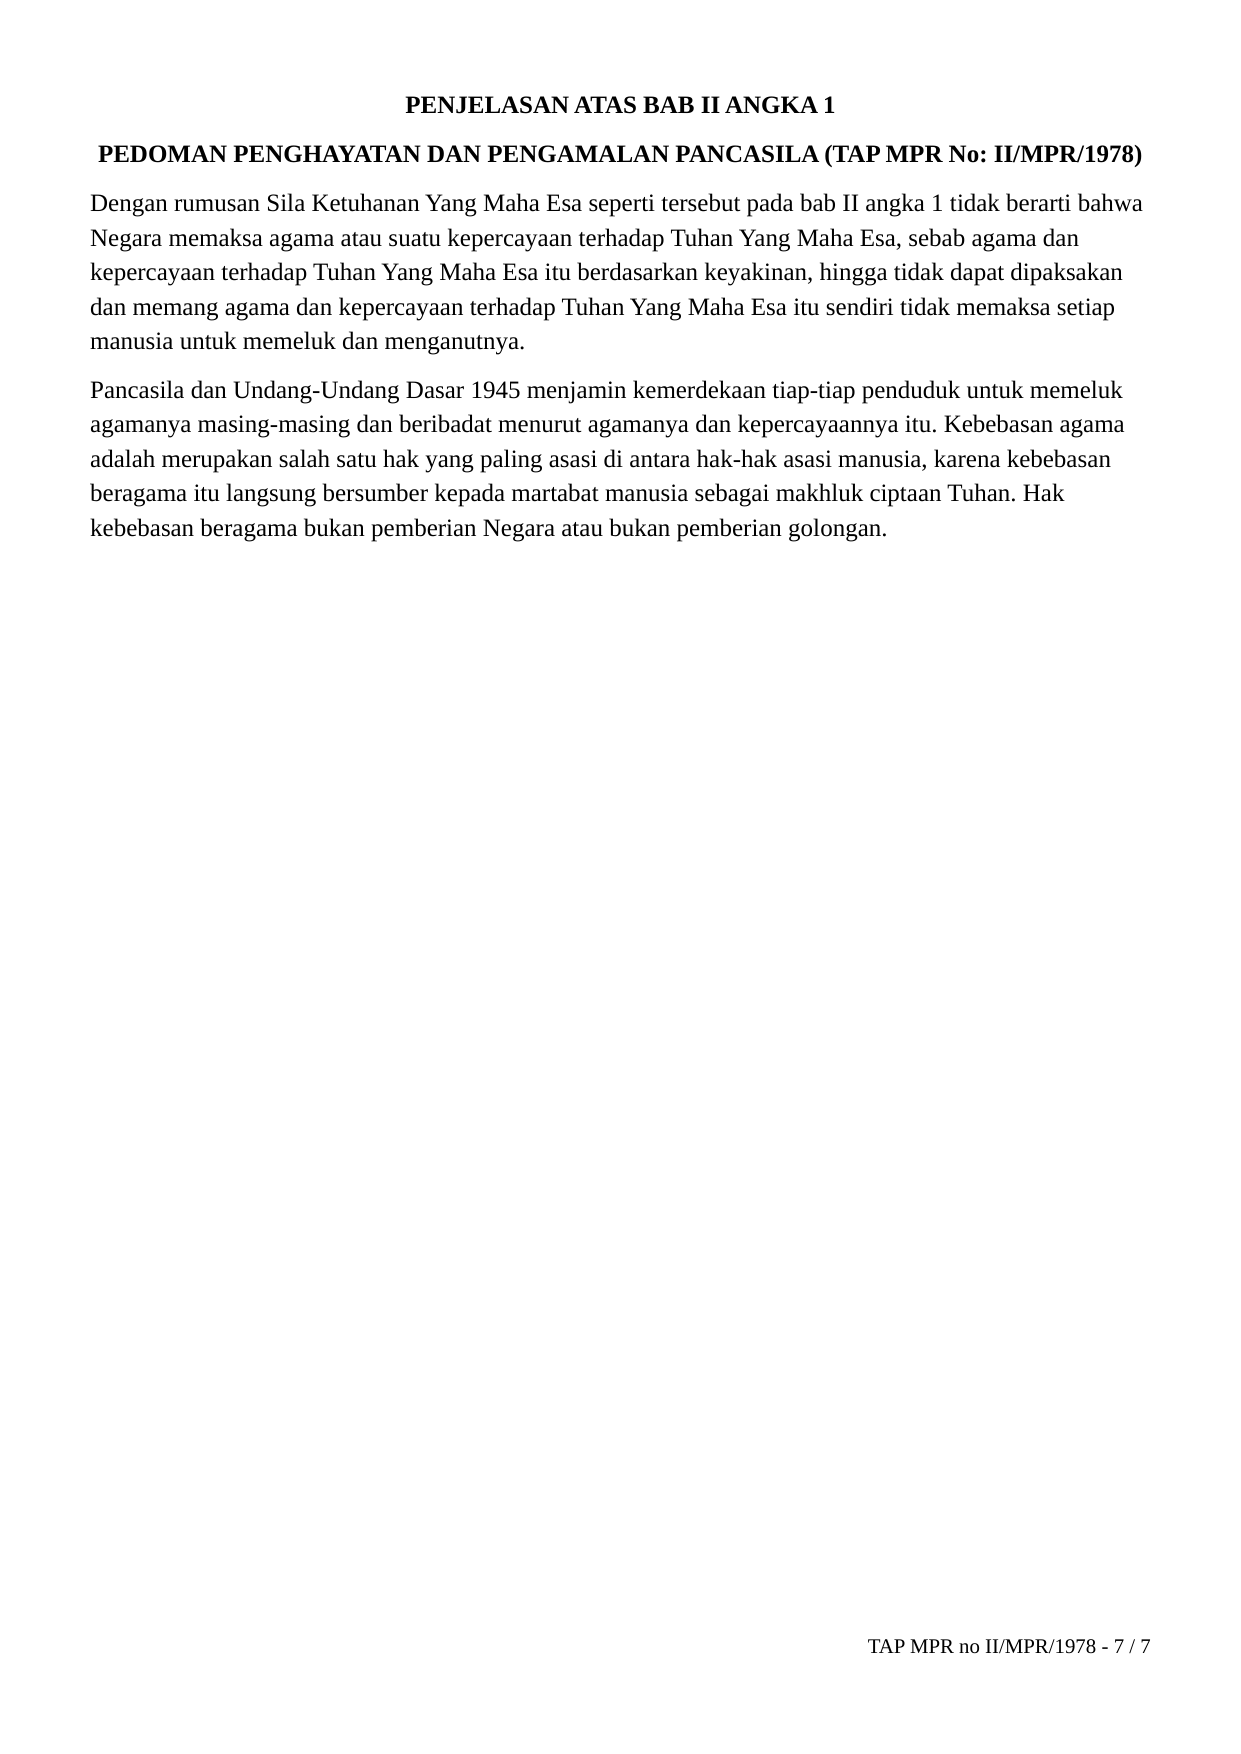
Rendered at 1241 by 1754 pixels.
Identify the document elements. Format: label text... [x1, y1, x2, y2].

text Pancasila dan Undang-Undang Dasar 1945 menjamin kemerdekaan tiap-tiap penduduk untuk memeluk agamanya masing-masing dan beribadat menurut agamanya dan kepercayaannya itu. Kebebasan agama adalah merupakan salah satu hak yang paling asasi di antara hak-hak asasi manusia, karena kebebasan beragama itu langsung bersumber kepada martabat manusia sebagai makhluk ciptaan Tuhan. Hak kebebasan beragama bukan pemberian Negara atau bukan pemberian golongan. [90, 375, 1151, 542]
text Dengan rumusan Sila Ketuhanan Yang Maha Esa seperti tersebut pada bab II angka 1 tidak berarti bahwa Negara memaksa agama atau suatu kepercayaan terhadap Tuhan Yang Maha Esa, sebab agama dan kepercayaan terhadap Tuhan Yang Maha Esa itu berdasarkan keyakinan, hingga tidak dapat dipaksakan dan memang agama dan kepercayaan terhadap Tuhan Yang Maha Esa itu sendiri tidak memaksa setiap manusia untuk memeluk dan menganutnya. [90, 188, 1151, 355]
text PENJELASAN ATAS BAB II ANGKA 1 [90, 90, 1151, 119]
text PEDOMAN PENGHAYATAN DAN PENGAMALAN PANCASILA (TAP MPR No: II/MPR/1978) [90, 139, 1151, 168]
